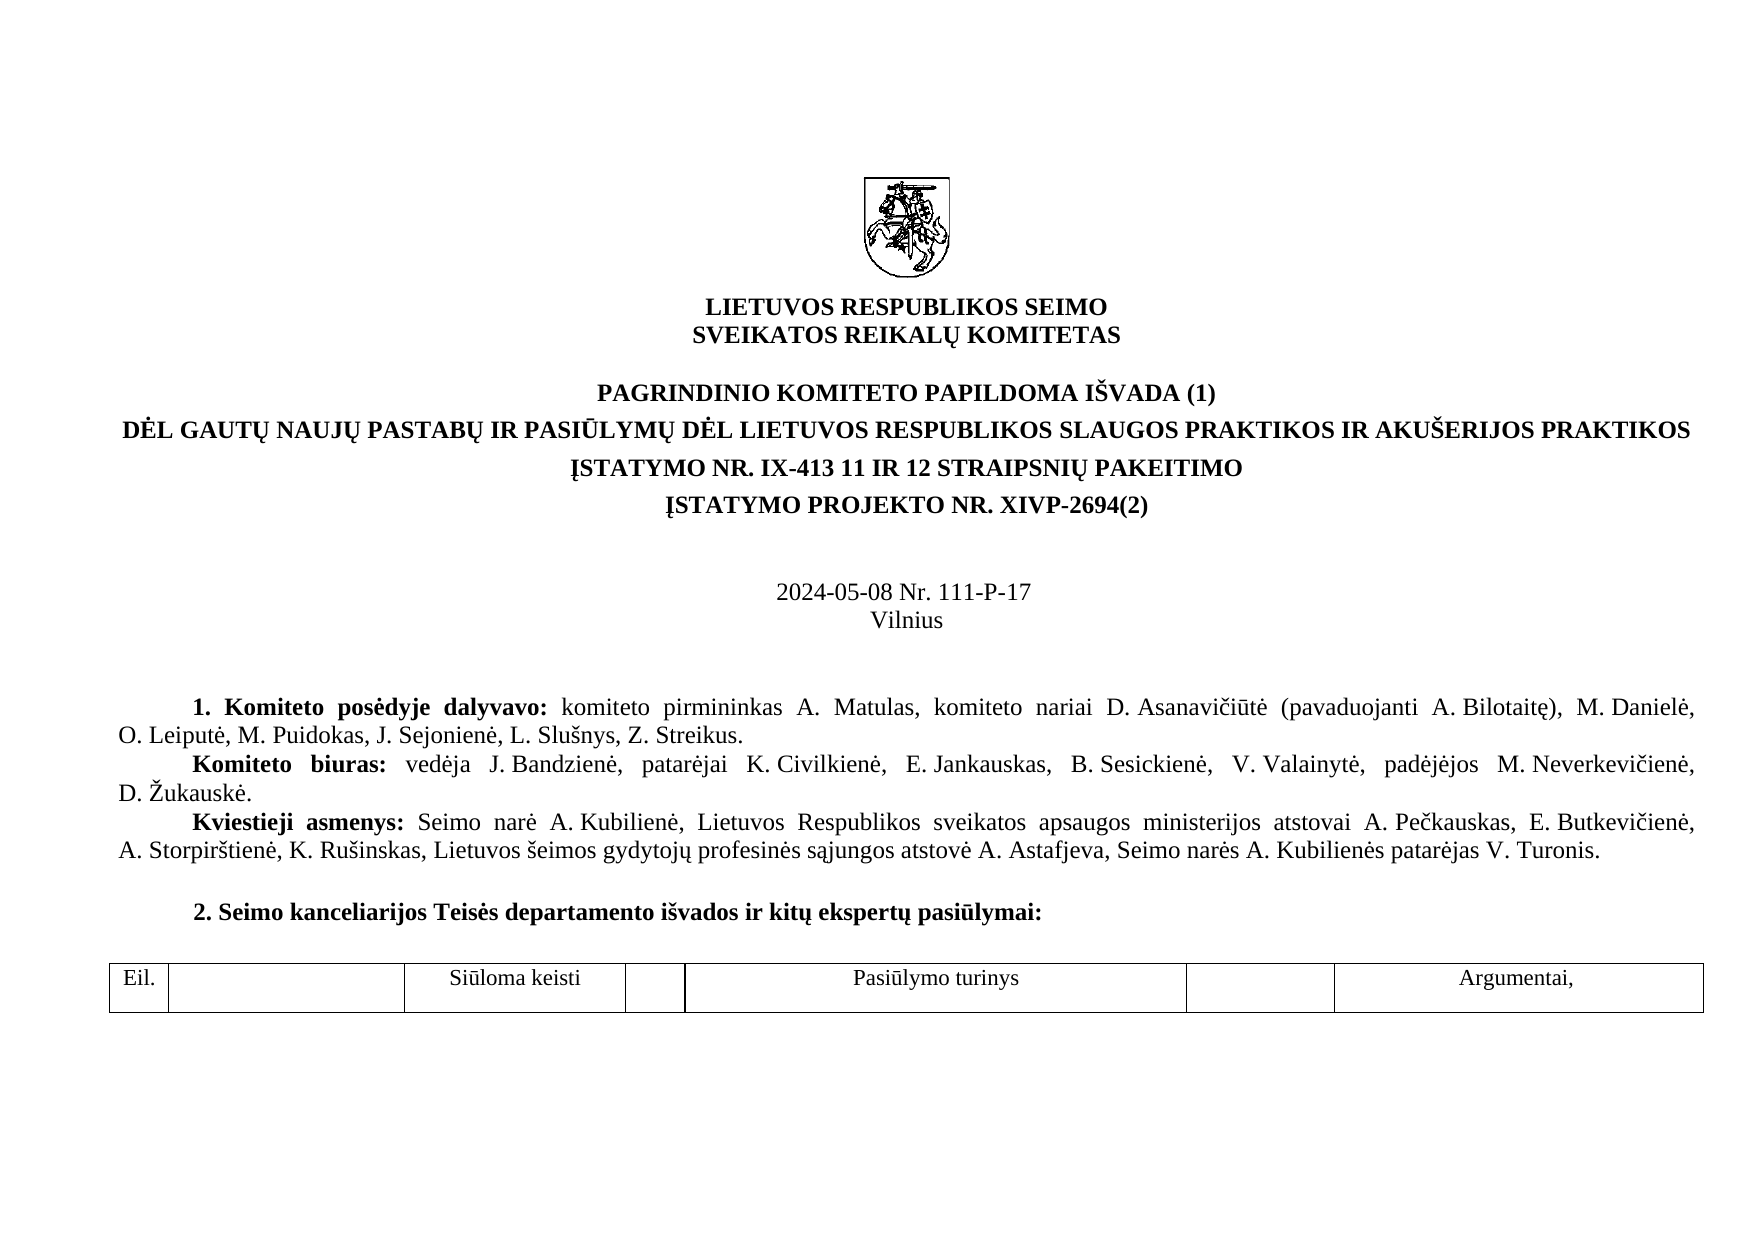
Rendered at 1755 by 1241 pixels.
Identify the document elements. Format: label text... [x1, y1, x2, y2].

text PAGRINDINIO KOMITETO PAPILDOMA IŠVADA (1) [118, 378, 1695, 407]
list 1. Komiteto posėdyje dalyvavo: komiteto pirmininkas A. Matulas, komiteto nariai D. Asanavičiūtė (pavaduojanti A. Bilotaitę), M. Danielė, O. Leiputė, M. Puidokas, J. Sejonienė, L. Slušnys, Z. Streikus. [118, 692, 1695, 749]
table_header Siūloma keisti [405, 964, 625, 1012]
text sveikatos reikalų komitetas [118, 320, 1695, 349]
text 2. Seimo kanceliarijos Teisės departamento išvados ir kitų ekspertų pasiūlymai: [118, 897, 1695, 926]
text ĮSTATYMO PROJEKTO nr. xivp-2694(2) [118, 482, 1695, 519]
list Komiteto biuras: vedėja J. Bandzienė, patarėjai K. Civilkienė, E. Jankauskas, B. Sesickienė, V. Valainytė, padėjėjos M. Neverkevičienė, D. Žukauskė. [118, 749, 1695, 807]
text Vilnius [118, 605, 1695, 634]
list Kviestieji asmenys: Seimo narė A. Kubilienė, Lietuvos Respublikos sveikatos apsaugos ministerijos atstovai A. Pečkauskas, E. Butkevičienė, A. Storpirštienė, K. Rušinskas, Lietuvos šeimos gydytojų profesinės sąjungos atstovė A. Astafjeva, Seimo narės A. Kubilienės patarėjas V. Turonis. [118, 807, 1695, 864]
text DĖL GAUTŲ NAUJŲ PASTABŲ IR PASIŪLYMŲ DĖL LIETUVOS RESPUBLIKOS SLAUGOS PRAKTIKOS IR AKUŠERIJOS PRAKTIKOS ĮSTATYMO NR. IX-413 11 IR 12 STRAIPSNIŲ PAKEITIMO [118, 407, 1695, 482]
text 2024-05-08 Nr. 111-P-17 [118, 577, 1695, 605]
table_header Eil. Nr. [110, 964, 168, 1012]
table_header Argumentai, pagrindžiantys sprendimą [1335, 964, 1703, 1012]
table_header Komiteto sprendimas [1187, 964, 1334, 1012]
table_header Pastabos [626, 964, 684, 1012]
text LIETUVOS RESPUBLIKOS SEIMO [118, 292, 1695, 320]
table_header Pasiūlymo turinys [686, 964, 1186, 1012]
table_header Pasiūlymo teikėjas, data [169, 964, 404, 1012]
